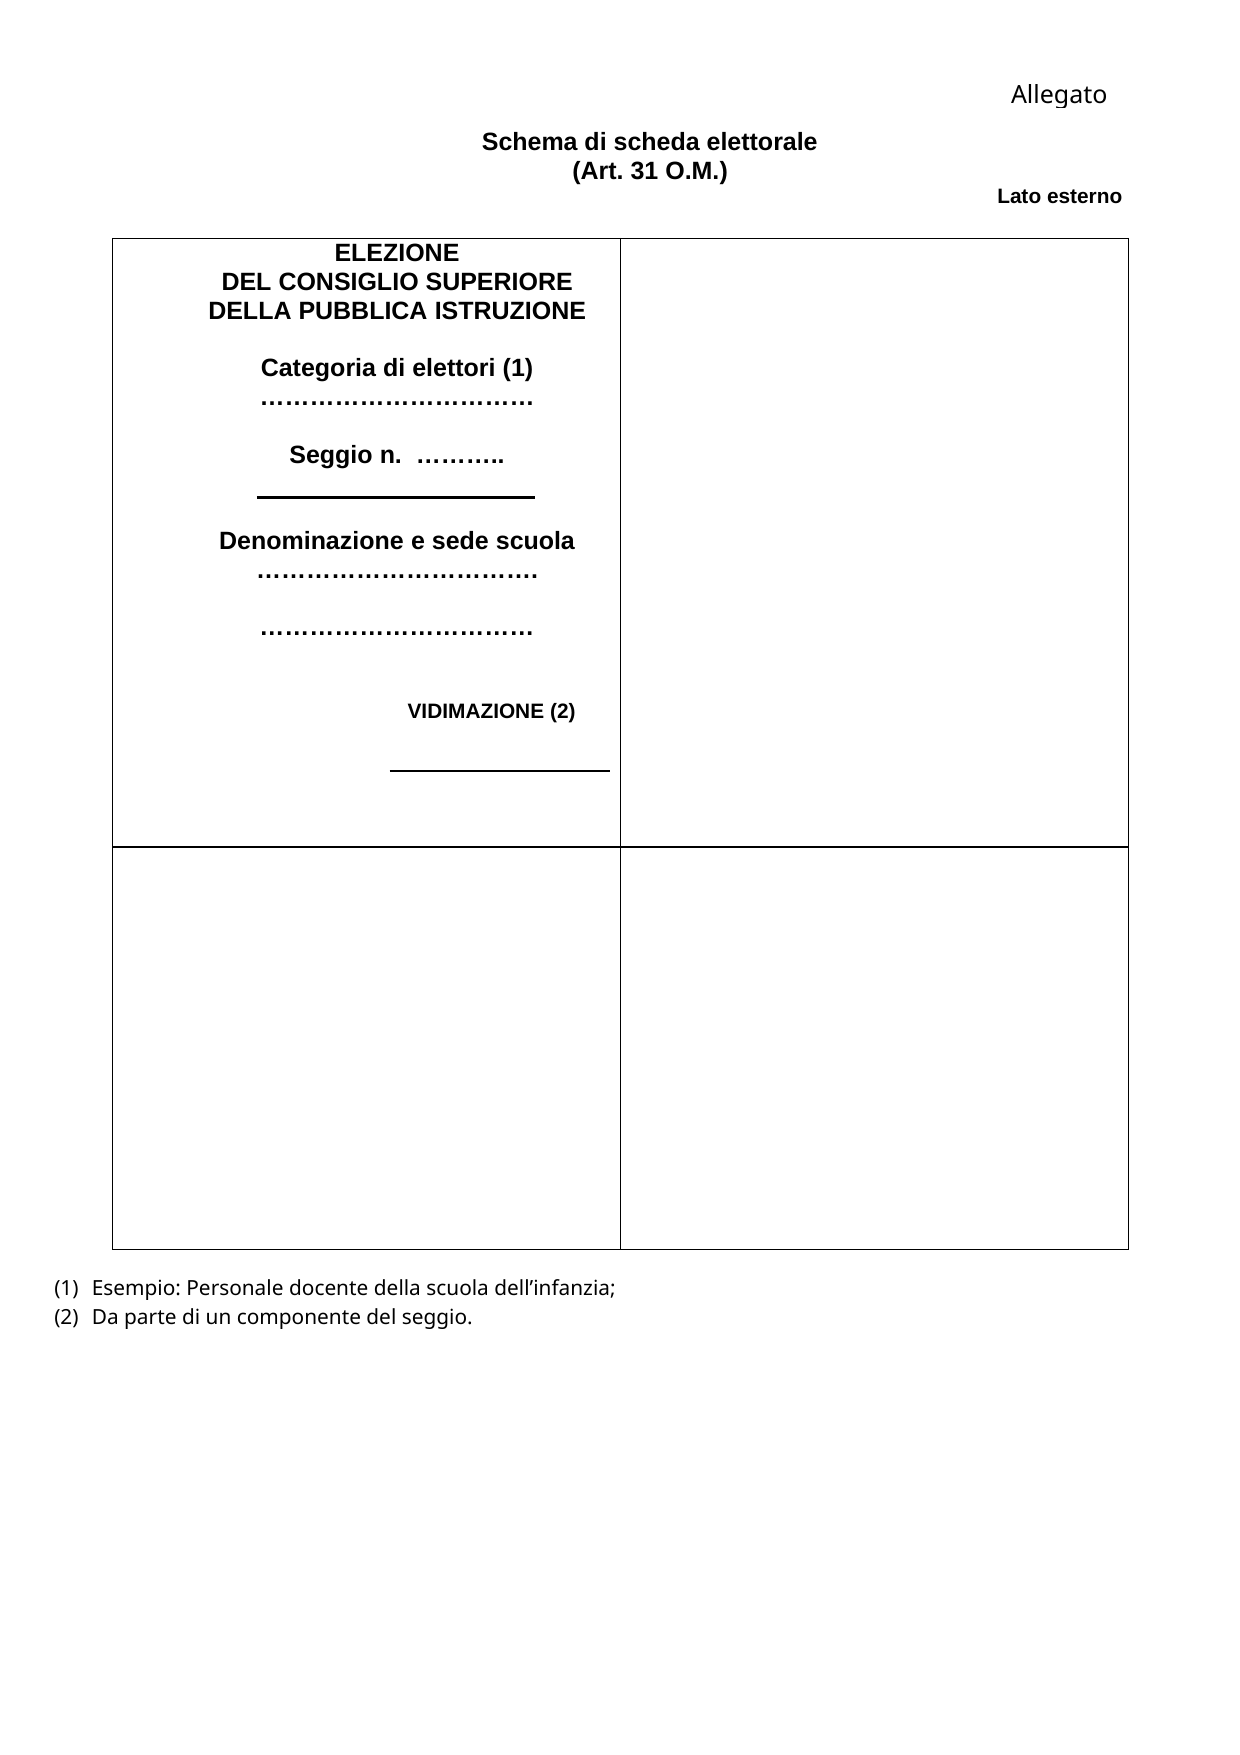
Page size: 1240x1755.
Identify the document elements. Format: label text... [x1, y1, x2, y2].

text Schema di scheda elettorale (Art. 31 O.M.) [481, 127, 818, 185]
table_cell [621, 848, 1128, 1249]
subtitle Lato esterno [92, 185, 1122, 209]
table_header ELEZIONE DEL CONSIGLIO SUPERIORE DELLA PUBBLICA ISTRUZIONE Categoria di elettori (1) …………………………… Seggio n. ……….. Denominazione e sede scuola ……………………………. …………………………… VIDIMAZIONE (2) [113, 239, 620, 846]
table_header [621, 239, 1128, 846]
list Esempio: Personale docente della scuola dell’infanzia; [54, 1273, 1192, 1302]
table_cell [113, 848, 620, 1249]
list Da parte di un componente del seggio. [54, 1302, 1192, 1330]
